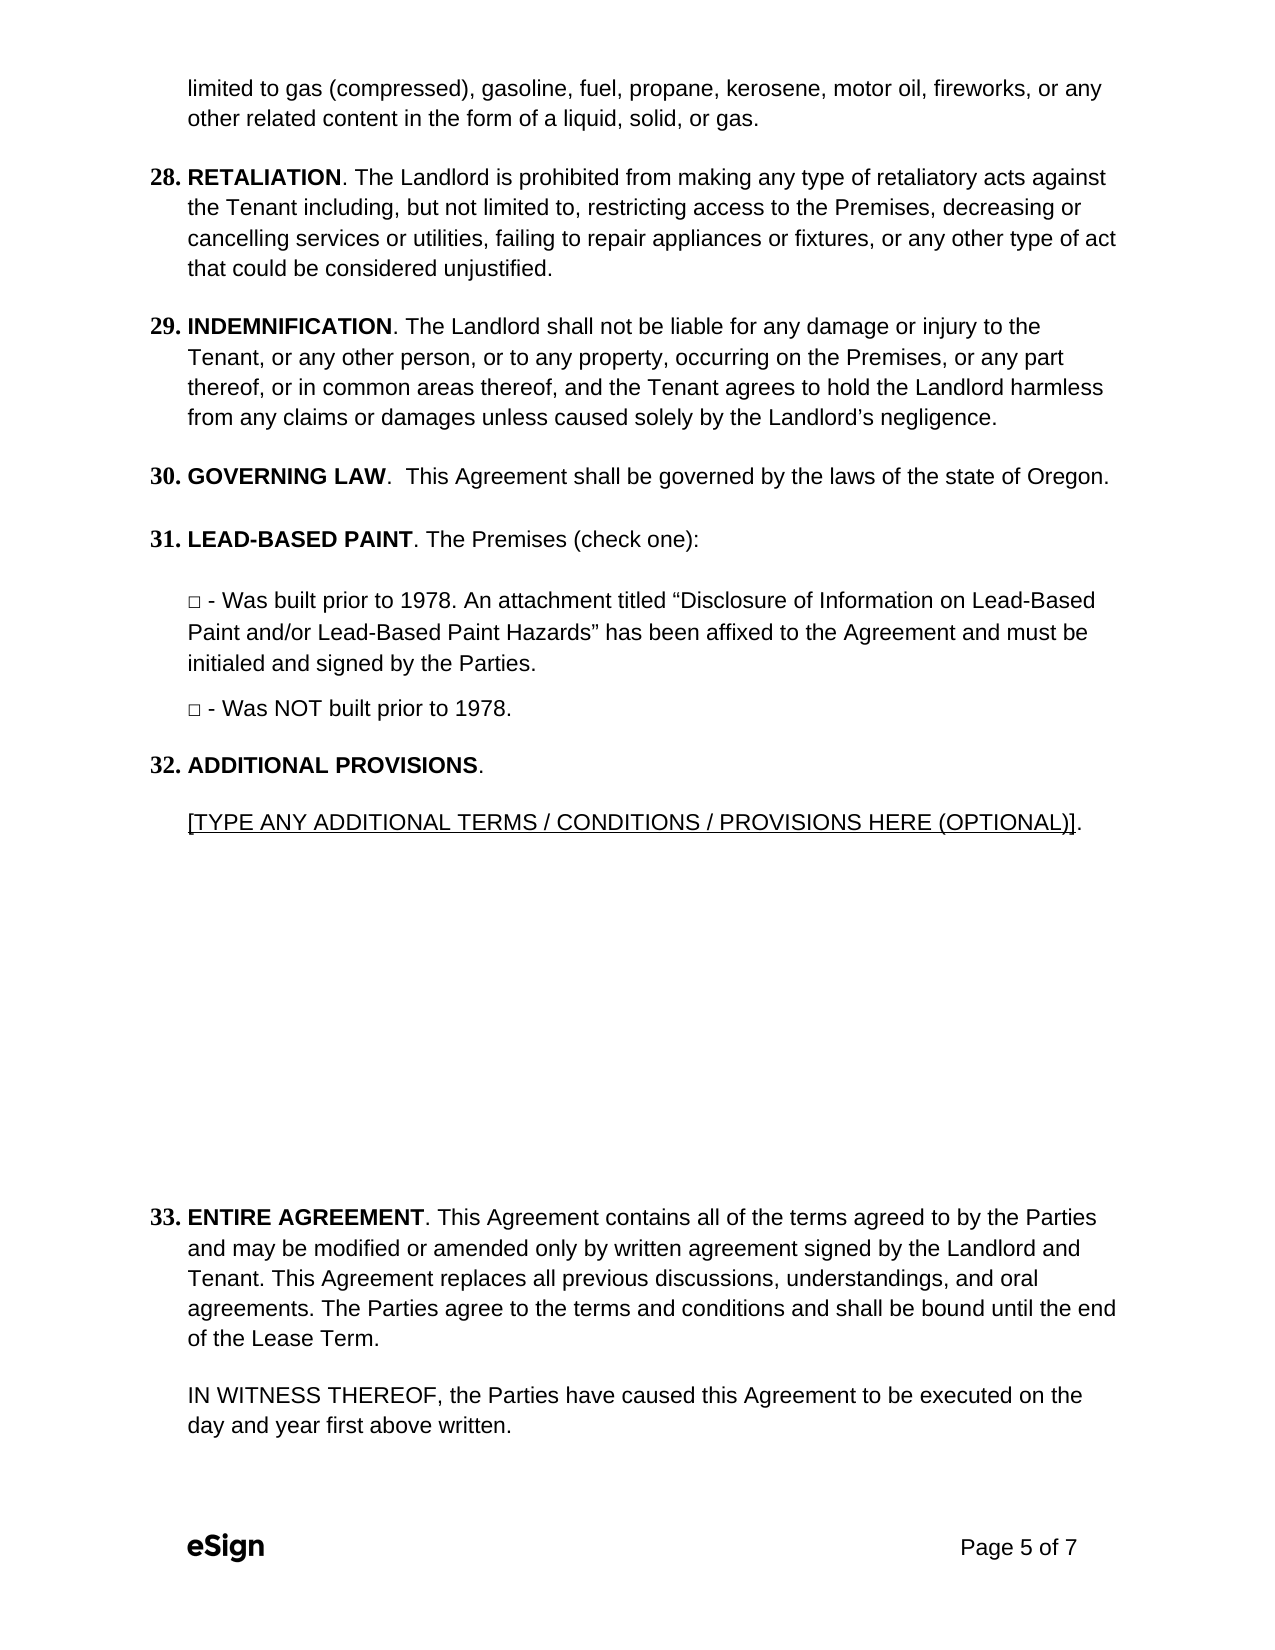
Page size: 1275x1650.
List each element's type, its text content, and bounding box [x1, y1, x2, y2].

list INDEMNIFICATION. The Landlord shall not be liable for any damage or injury to the Tenant, or any other person, or to any property, occurring on the Premises, or any part thereof, or in common areas thereof, and the Tenant agrees to hold the Landlord harmless from any claims or damages unless caused solely by the Landlord’s negligence. [150, 311, 1125, 431]
list ☐ - Was built prior to 1978. An attachment titled “Disclosure of Information on Lead-Based Paint and/or Lead-Based Paint Hazards” has been affixed to the Agreement and must be initialed and signed by the Parties. [187, 584, 1125, 676]
list ENTIRE AGREEMENT. This Agreement contains all of the terms agreed to by the Parties and may be modified or amended only by written agreement signed by the Landlord and Tenant. This Agreement replaces all previous discussions, understandings, and oral agreements. The Parties agree to the terms and conditions and shall be bound until the end of the Lease Term. [150, 1202, 1125, 1351]
list [TYPE ANY ADDITIONAL TERMS / CONDITIONS / PROVISIONS HERE (OPTIONAL)]. [187, 809, 1125, 836]
list limited to gas (compressed), gasoline, fuel, propane, kerosene, motor oil, fireworks, or any other related content in the form of a liquid, solid, or gas. [150, 75, 1125, 132]
list RETALIATION. The Landlord is prohibited from making any type of retaliatory acts against the Tenant including, but not limited to, restricting access to the Premises, decreasing or cancelling services or utilities, failing to repair appliances or fixtures, or any other type of act that could be considered unjustified. [150, 162, 1125, 281]
list IN WITNESS THEREOF, the Parties have caused this Agreement to be executed on the day and year first above written. [187, 1382, 1125, 1438]
list GOVERNING LAW. This Agreement shall be governed by the laws of the state of Oregon. [150, 461, 1125, 490]
list LEAD-BASED PAINT. The Premises (check one): [150, 524, 1125, 553]
list ☐ - Was NOT built prior to 1978. [187, 692, 1125, 723]
list ADDITIONAL PROVISIONS. [150, 750, 1125, 778]
